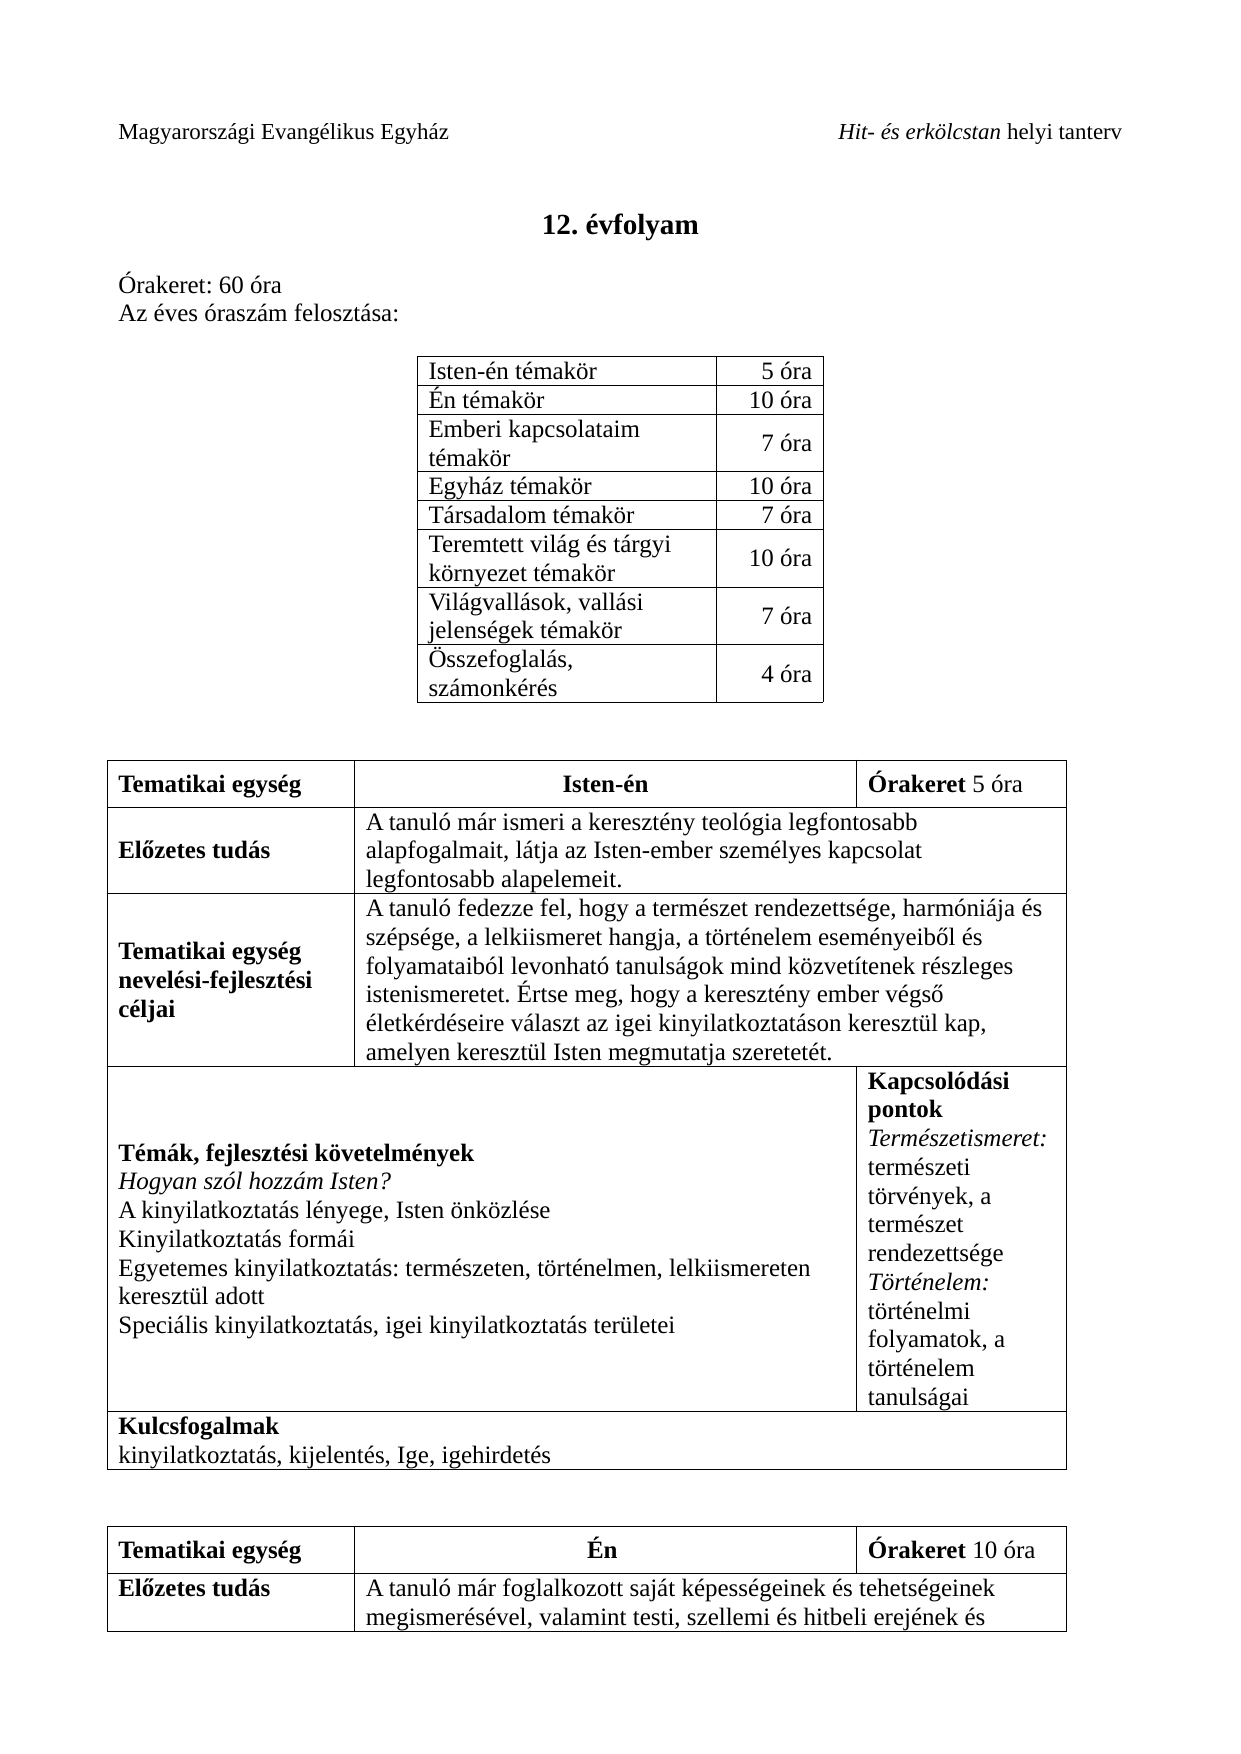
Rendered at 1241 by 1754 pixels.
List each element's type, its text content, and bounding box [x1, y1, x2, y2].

table_cell Társadalom témakör [418, 501, 716, 529]
table_header Tematikai egység [108, 1527, 354, 1573]
table_cell A tanuló fedezze fel, hogy a természet rendezettsége, harmóniája és szépsége, a lelkiismeret hangja, a történelem eseményeiből és folyamataiból levonható tanulságok mind közvetítenek részleges istenismeretet. Értse meg, hogy a keresztény ember végső életkérdéseire választ az igei kinyilatkoztatáson keresztül kap, amelyen keresztül Isten megmutatja szeretetét. [355, 894, 1066, 1066]
table_header Isten-én témakör [418, 357, 716, 385]
text Az éves óraszám felosztása: [118, 298, 1122, 327]
text 12. évfolyam [118, 207, 1122, 241]
table_cell Tematikai egység nevelési-fejlesztési céljai [108, 894, 354, 1066]
table_cell Én témakör [418, 386, 716, 414]
table_cell 7 óra [717, 415, 823, 471]
table_cell Kulcsfogalmak kinyilatkoztatás, kijelentés, Ige, igehirdetés [108, 1412, 1066, 1468]
table_cell Egyház témakör [418, 472, 716, 500]
table_header Órakeret 5 óra [857, 761, 1066, 807]
text Órakeret: 60 óra [118, 270, 1122, 298]
table_cell 10 óra [717, 530, 823, 587]
table_cell Előzetes tudás [108, 1574, 354, 1631]
table_cell 4 óra [717, 645, 823, 702]
table_header Órakeret 10 óra [857, 1527, 1066, 1573]
table_cell 10 óra [717, 472, 823, 500]
table_cell Összefoglalás, számonkérés [418, 645, 716, 702]
table_cell Teremtett világ és tárgyi környezet témakör [418, 530, 716, 587]
table_cell A tanuló már foglalkozott saját képességeinek és tehetségeinek megismerésével, valamint testi, szellemi és hitbeli erejének és [355, 1574, 1066, 1631]
table_cell Témák, fejlesztési követelmények Hogyan szól hozzám Isten? A kinyilatkoztatás lényege, Isten önközlése Kinyilatkoztatás formái Egyetemes kinyilatkoztatás: természeten, történelmen, lelkiismereten keresztül adott Speciális kinyilatkoztatás, igei kinyilatkoztatás területei [108, 1067, 856, 1411]
table_cell Emberi kapcsolataim témakör [418, 415, 716, 471]
table_cell 7 óra [717, 501, 823, 529]
table_cell 7 óra [717, 588, 823, 644]
table_cell Kapcsolódási pontok Természetismeret: természeti törvények, a természet rendezettsége Történelem: történelmi folyamatok, a történelem tanulságai [857, 1067, 1066, 1411]
table_header Én [355, 1527, 856, 1573]
table_cell A tanuló már ismeri a keresztény teológia legfontosabb alapfogalmait, látja az Isten-ember személyes kapcsolat legfontosabb alapelemeit. [355, 808, 1066, 893]
table_cell 10 óra [717, 386, 823, 414]
table_header 5 óra [717, 357, 823, 385]
table_cell Világvallások, vallási jelenségek témakör [418, 588, 716, 644]
table_cell Előzetes tudás [108, 808, 354, 893]
table_header Tematikai egység [108, 761, 354, 807]
table_header Isten-én [355, 761, 856, 807]
